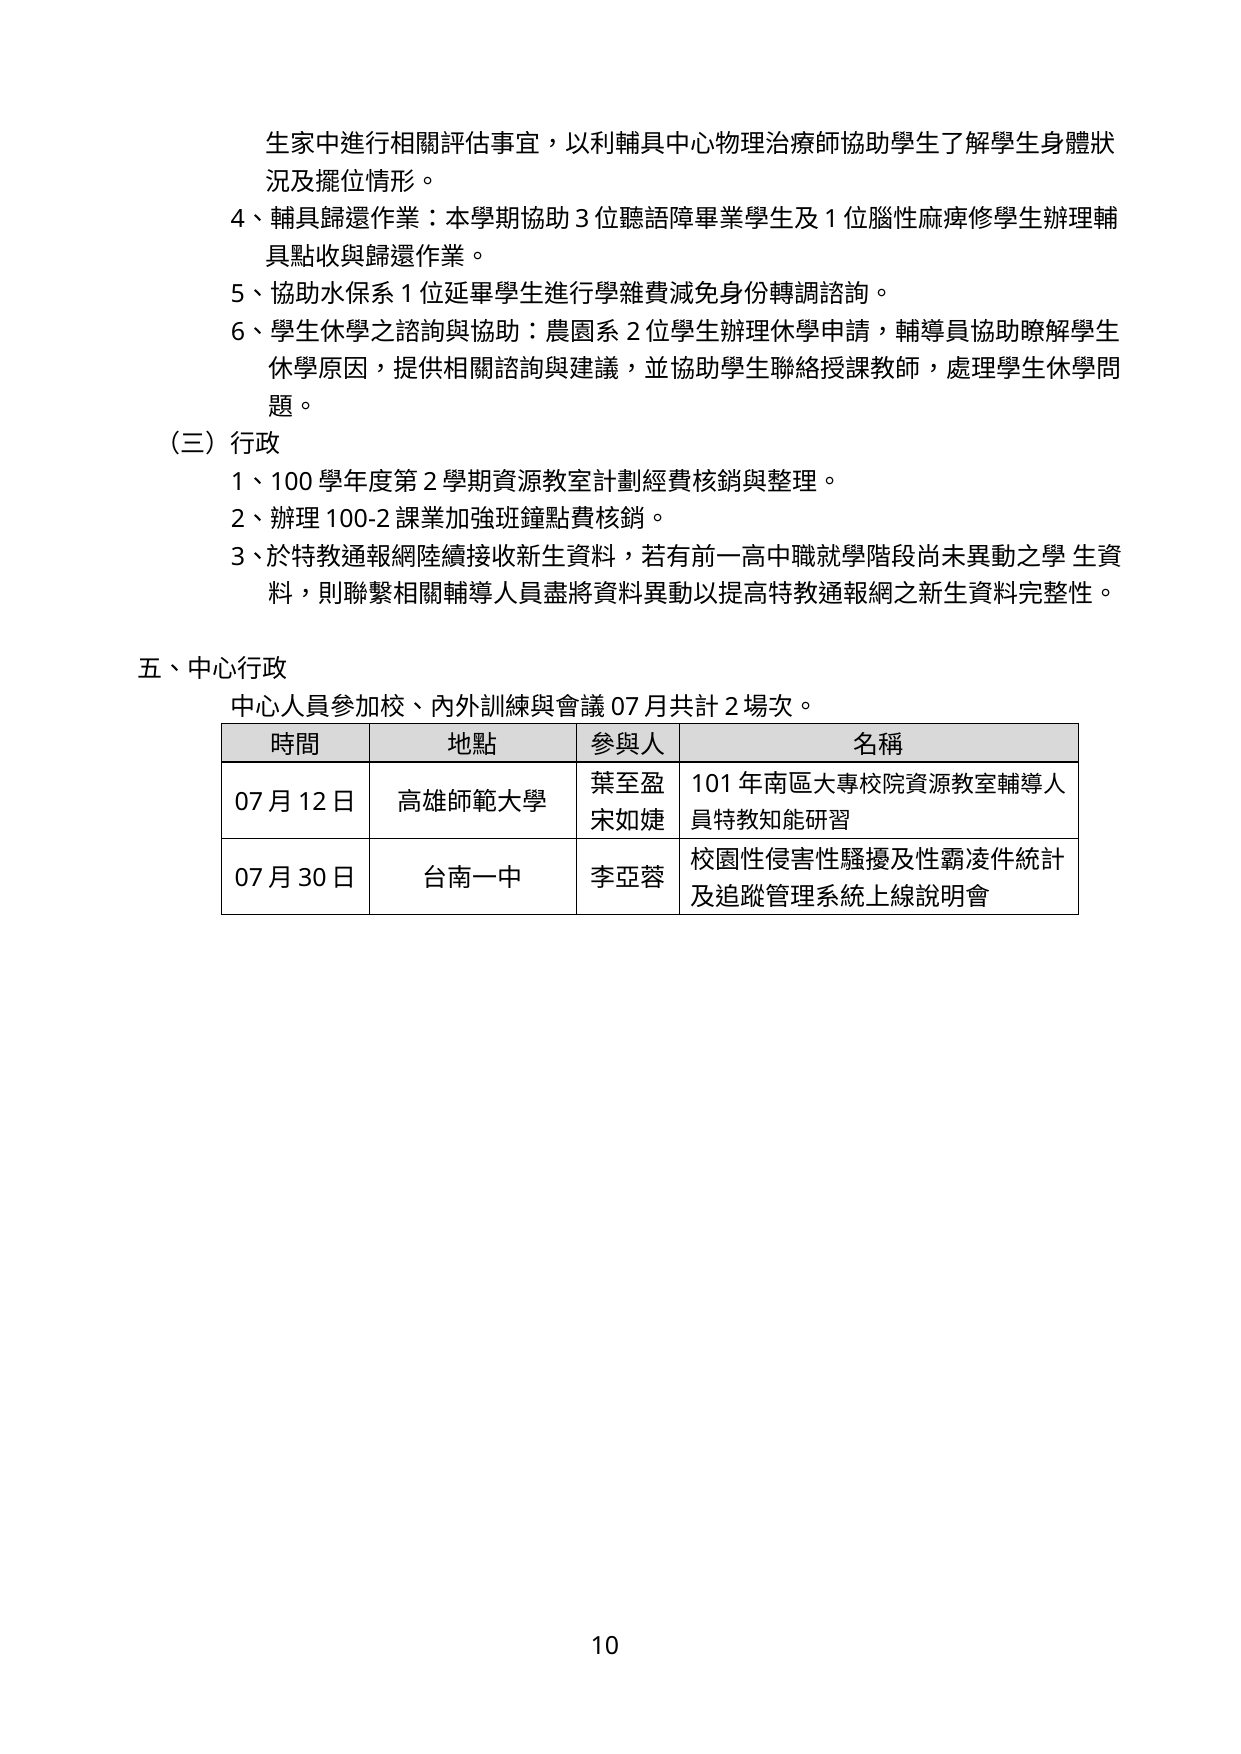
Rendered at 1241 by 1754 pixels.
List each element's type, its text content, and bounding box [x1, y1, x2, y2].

text 生家中進行相關評估事宜，以利輔具中心物理治療師協助學生了解學生身體狀況及擺位情形。 [230, 123, 1122, 198]
table_cell 校園性侵害性騷擾及性霸凌件統計及追蹤管理系統上線說明會 [680, 839, 1078, 913]
table_header 參與人 [577, 724, 679, 761]
table_cell 101年南區大專校院資源教室輔導人員特教知能研習 [680, 763, 1078, 837]
text 5、協助水保系1位延畢學生進行學雜費減免身份轉調諮詢。 [230, 273, 1122, 310]
table_header 地點 [370, 724, 576, 761]
table_cell 高雄師範大學 [370, 763, 576, 837]
table_cell 台南一中 [370, 839, 576, 913]
table_cell 07月30日 [222, 839, 369, 913]
table_header 名稱 [680, 724, 1078, 761]
table_cell 葉至盈 宋如婕 [577, 763, 679, 837]
table_cell 07月12日 [222, 763, 369, 837]
table_cell 李亞蓉 [577, 839, 679, 913]
text 4、輔具歸還作業：本學期協助3位聽語障畢業學生及1位腦性麻痺修學生辦理輔具點收與歸還作業。 [230, 198, 1122, 273]
text 五、中心行政 [137, 648, 1122, 685]
table_header 時間 [222, 724, 369, 761]
text 2、辦理100-2課業加強班鐘點費核銷。 [231, 498, 1122, 535]
text （三）行政 [156, 423, 1122, 460]
text 3、於特教通報網陸續接收新生資料，若有前一高中職就學階段尚未異動之學 生資料，則聯繫相關輔導人員盡將資料異動以提高特教通報網之新生資料完整性。 [231, 535, 1122, 610]
text 6、學生休學之諮詢與協助：農園系2位學生辦理休學申請，輔導員協助瞭解學生休學原因，提供相關諮詢與建議，並協助學生聯絡授課教師，處理學生休學問題。 [231, 310, 1122, 423]
text 1、100學年度第2學期資源教室計劃經費核銷與整理。 [231, 460, 1122, 498]
subtitle 中心人員參加校、內外訓練與會議07月共計2場次。 [231, 685, 1122, 723]
